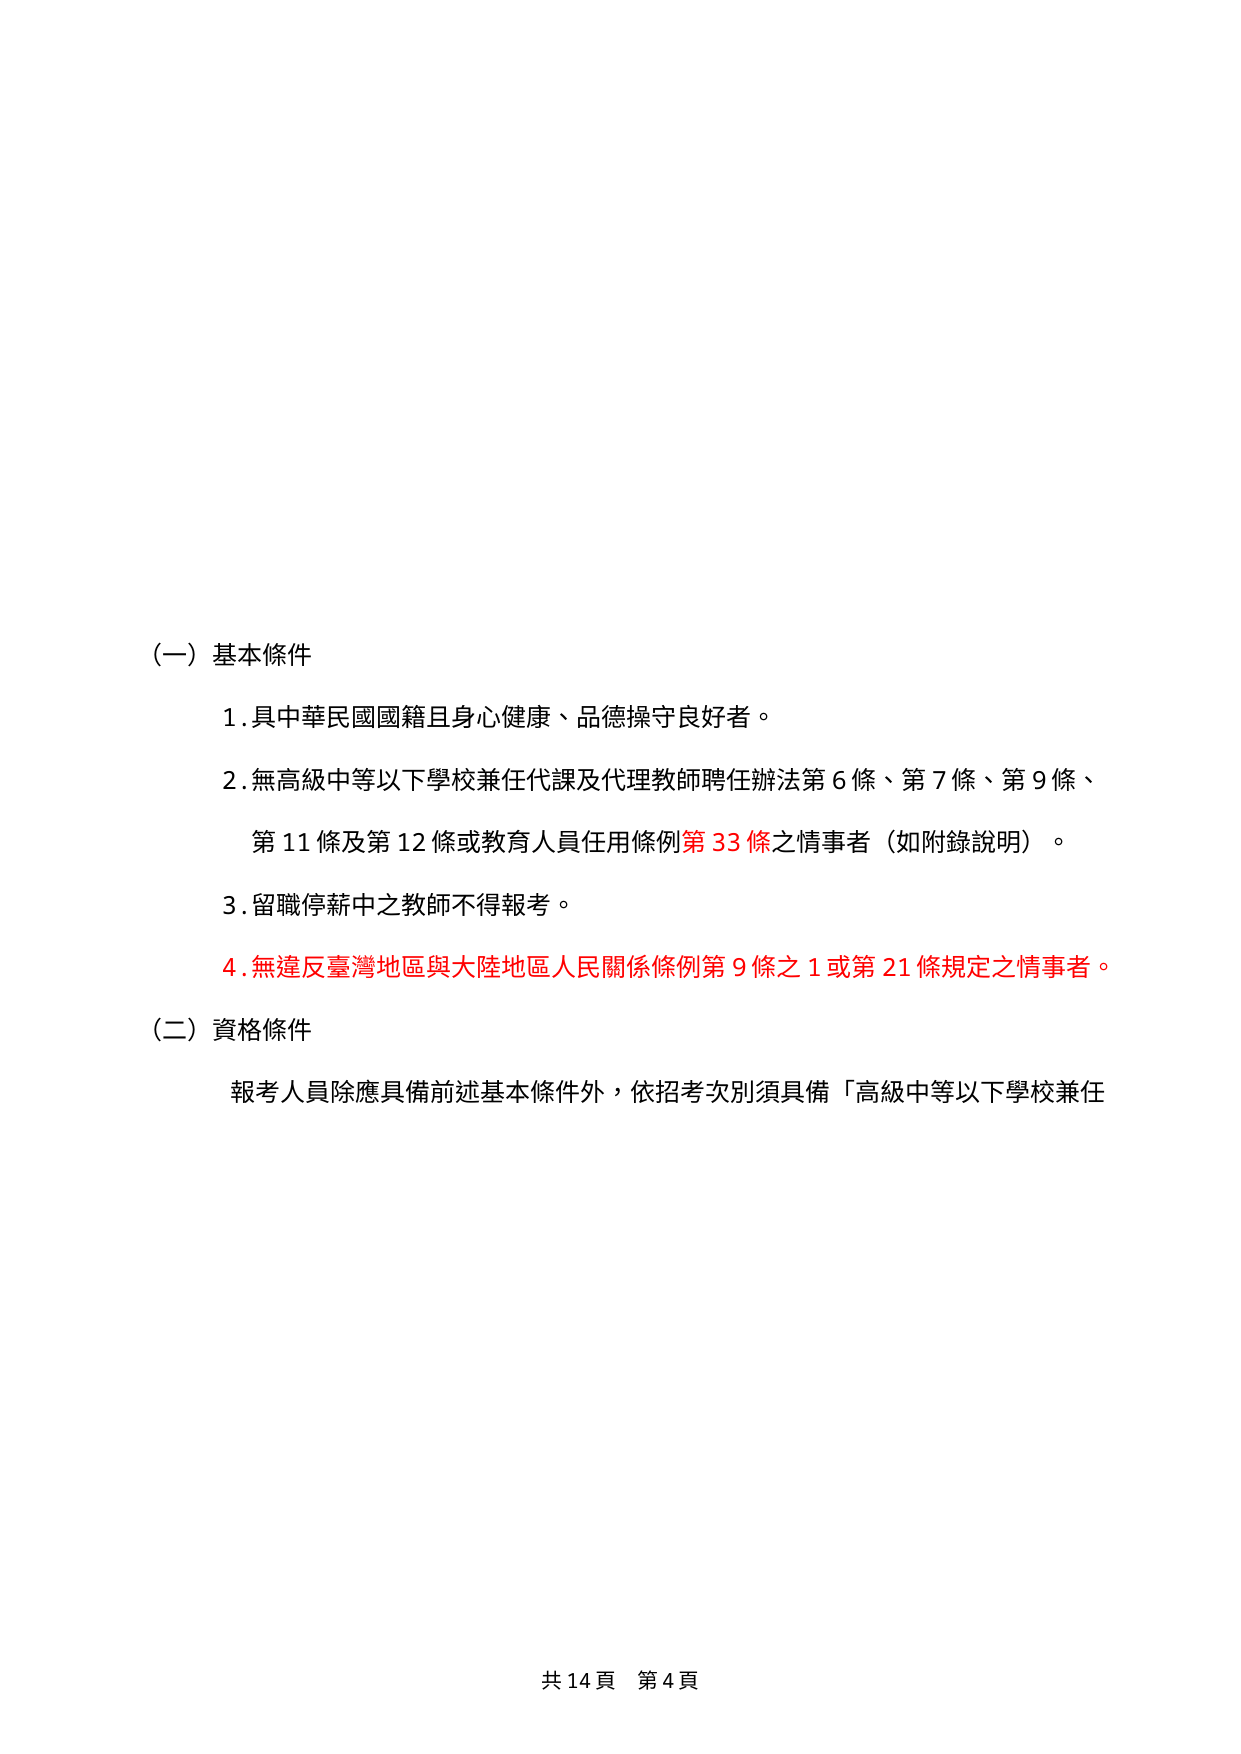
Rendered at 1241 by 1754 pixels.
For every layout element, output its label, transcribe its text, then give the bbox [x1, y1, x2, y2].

text （一）基本條件 [118, 612, 1122, 674]
text 3.留職停薪中之教師不得報考。 [222, 862, 1122, 924]
text 2.無高級中等以下學校兼任代課及代理教師聘任辦法第6條、第7條、第9條、第11條及第12條或教育人員任用條例第33條之情事者（如附錄說明）。 [222, 737, 1122, 862]
text 4.無違反臺灣地區與大陸地區人民關係條例第9條之1或第21條規定之情事者。 [222, 924, 1122, 987]
text 報考人員除應具備前述基本條件外，依招考次別須具備「高級中等以下學校兼任 [231, 1049, 1122, 1112]
text （二）資格條件 [118, 987, 1122, 1049]
text 1.具中華民國國籍且身心健康、品德操守良好者。 [221, 674, 1122, 737]
